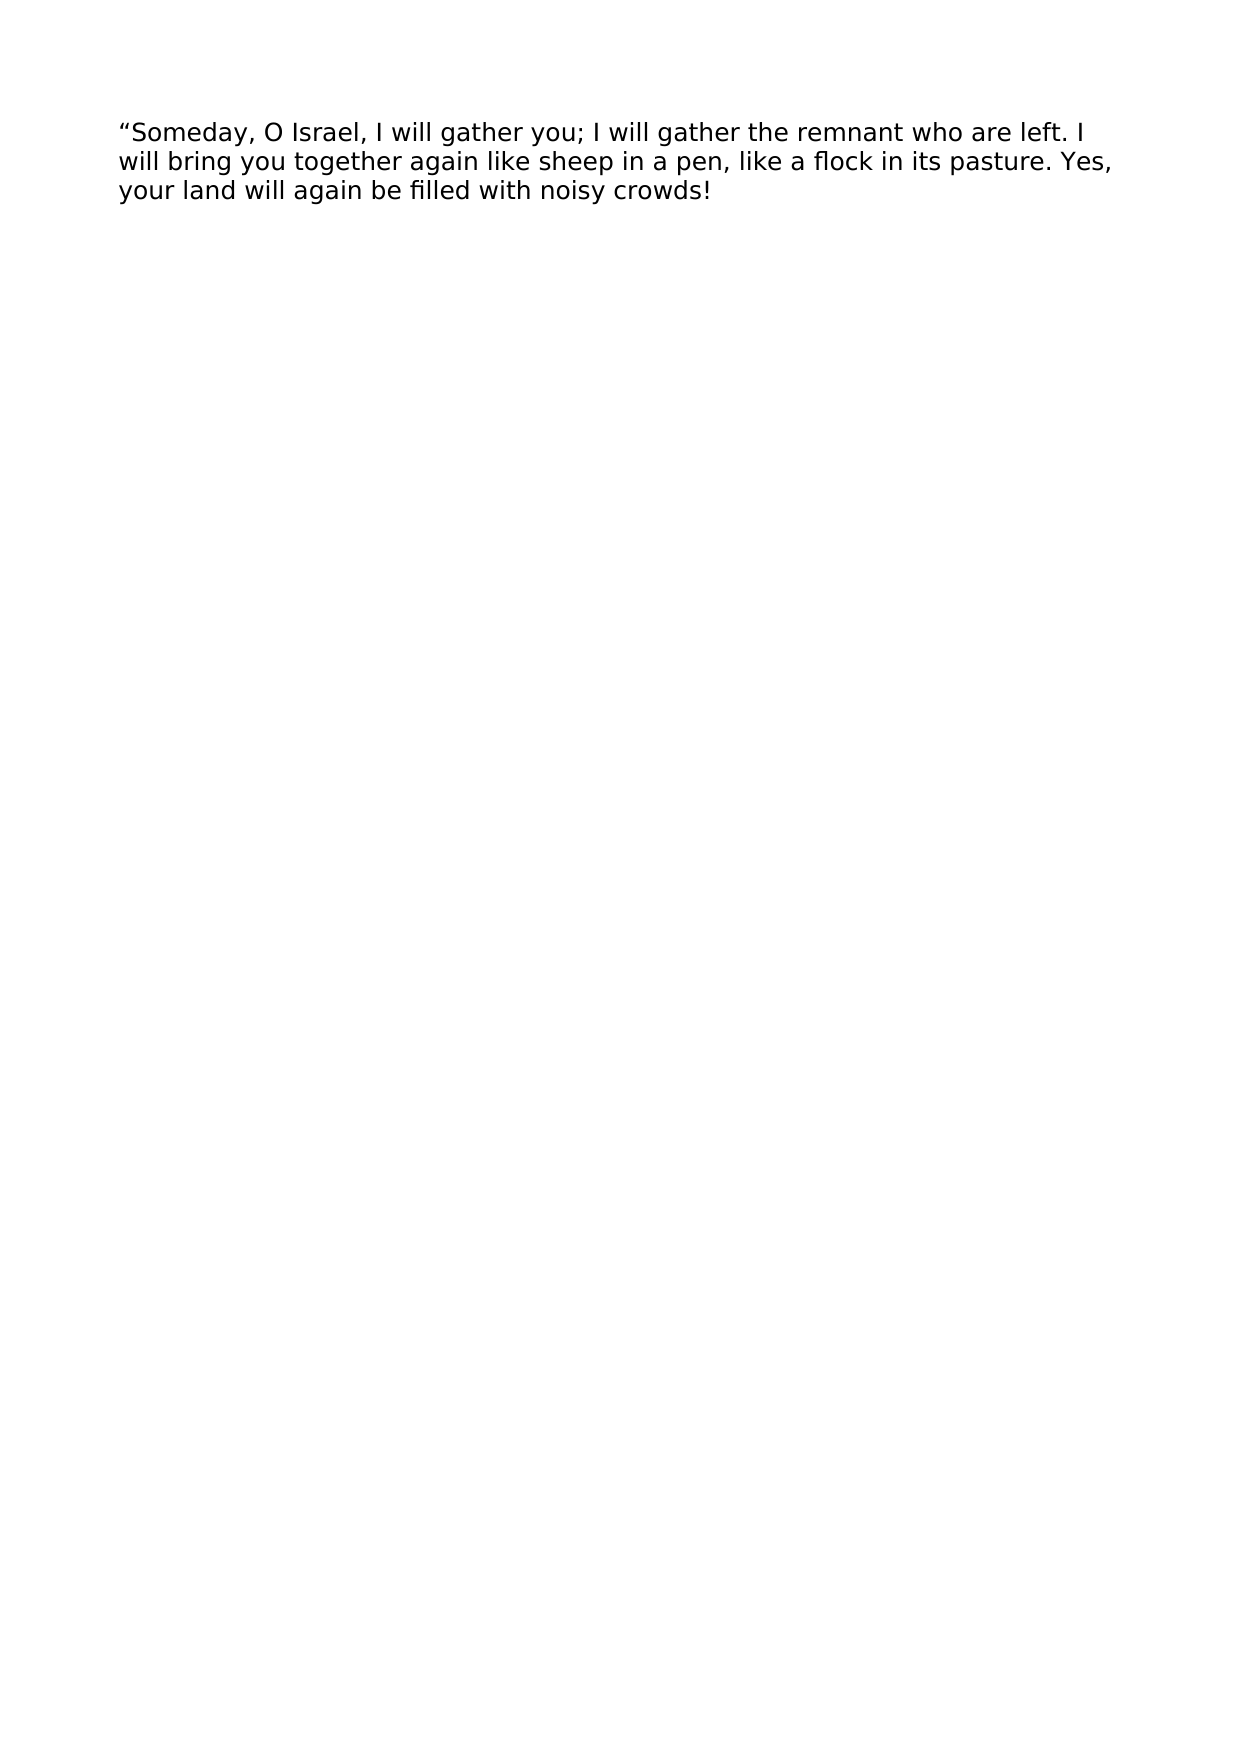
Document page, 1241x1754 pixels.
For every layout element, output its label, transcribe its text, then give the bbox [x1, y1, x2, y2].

text “Someday, O Israel, I will gather you; I will gather the remnant who are left. I will bring you together again like sheep in a pen, like a flock in its pasture. Yes, your land will again be filled with noisy crowds! [118, 118, 1122, 206]
